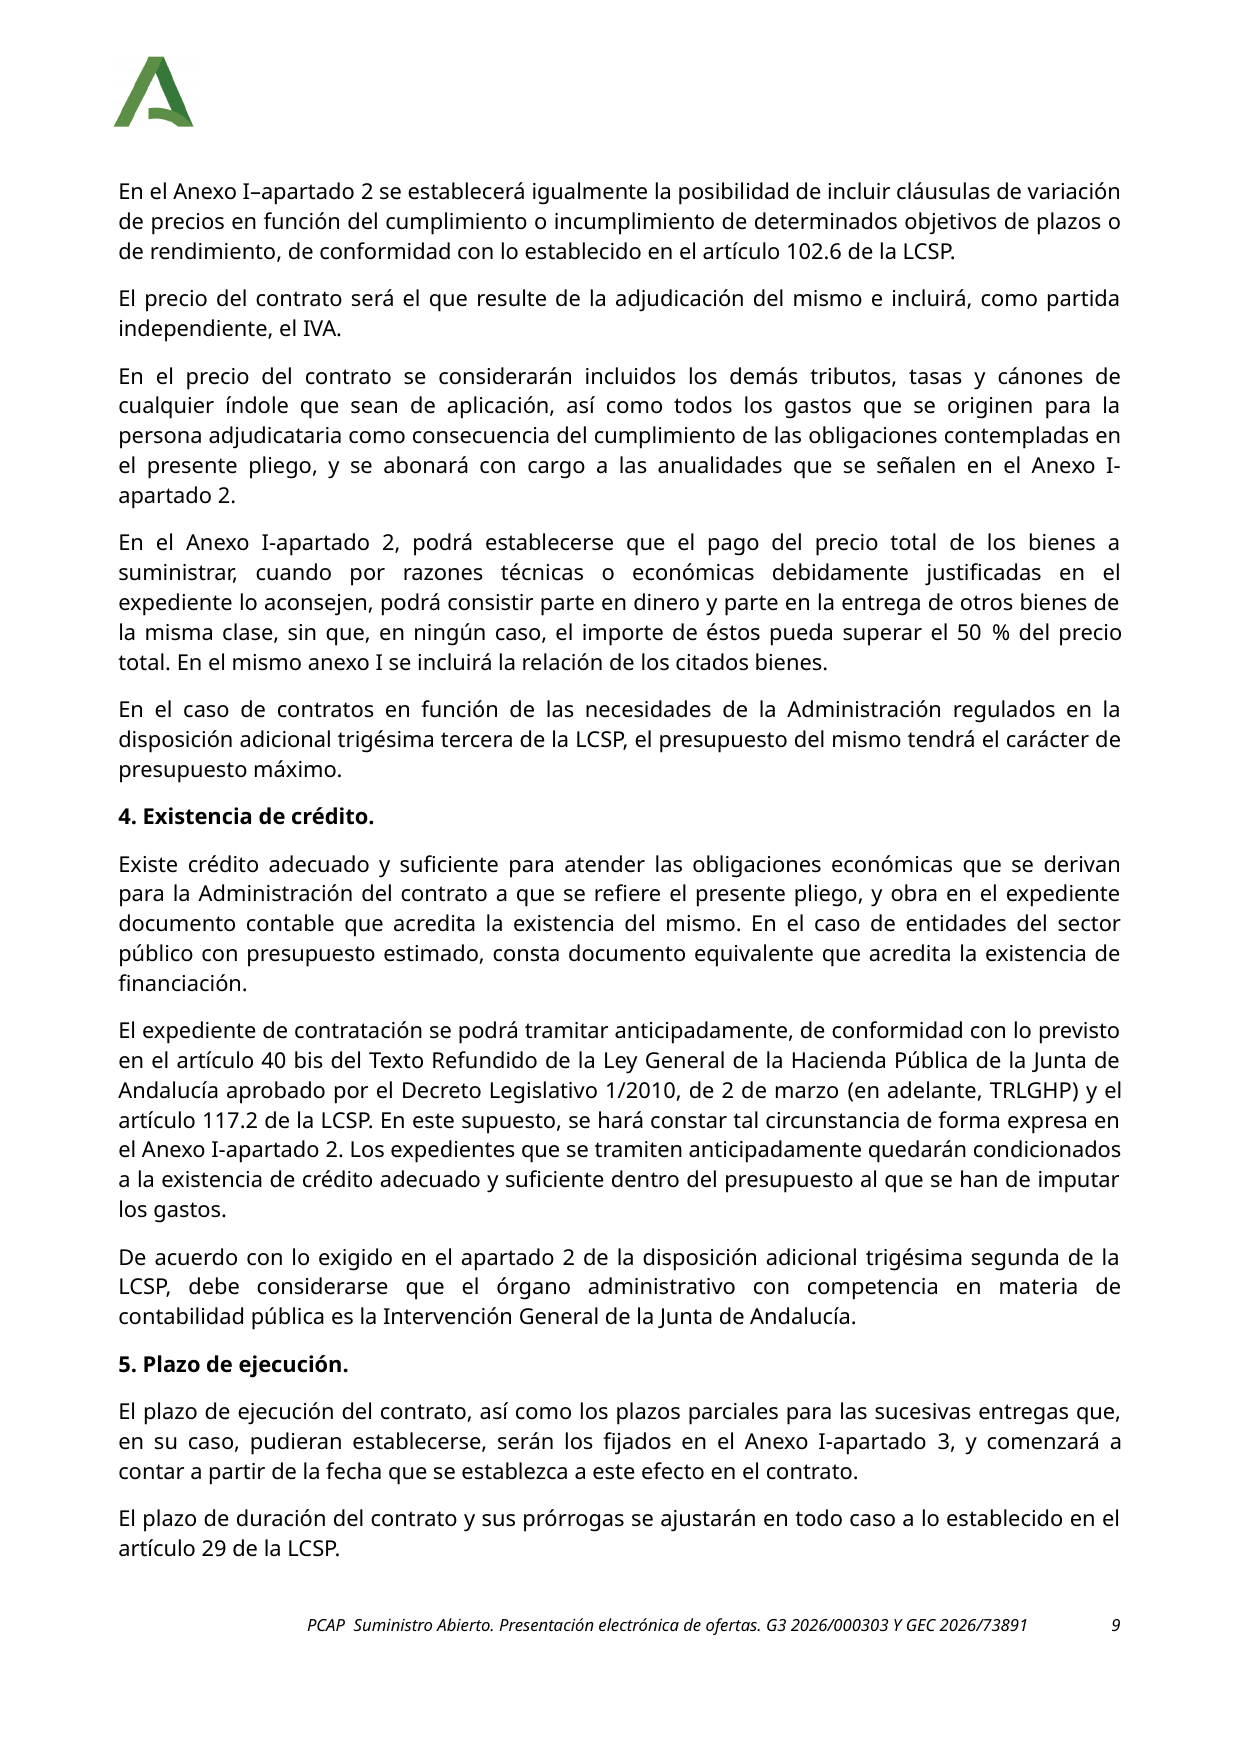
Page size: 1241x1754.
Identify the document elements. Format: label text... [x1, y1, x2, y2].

text En el Anexo I–apartado 2 se establecerá igualmente la posibilidad de incluir cláusulas de variación de precios en función del cumplimiento o incumplimiento de determinados objetivos de plazos o de rendimiento, de conformidad con lo establecido en el artículo 102.6 de la LCSP. [118, 176, 1122, 266]
text De acuerdo con lo exigido en el apartado 2 de la disposición adicional trigésima segunda de la LCSP, debe considerarse que el órgano administrativo con competencia en materia de contabilidad pública es la Intervención General de la Junta de Andalucía. [118, 1242, 1122, 1331]
subtitle 5. Plazo de ejecución. [118, 1349, 1122, 1378]
subtitle 4. Existencia de crédito. [118, 801, 1122, 831]
text El plazo de duración del contrato y sus prórrogas se ajustarán en todo caso a lo establecido en el artículo 29 de la LCSP. [118, 1503, 1122, 1563]
text En el caso de contratos en función de las necesidades de la Administración regulados en la disposición adicional trigésima tercera de la LCSP, el presupuesto del mismo tendrá el carácter de presupuesto máximo. [118, 694, 1122, 783]
text El expediente de contratación se podrá tramitar anticipadamente, de conformidad con lo previsto en el artículo 40 bis del Texto Refundido de la Ley General de la Hacienda Pública de la Junta de Andalucía aprobado por el Decreto Legislativo 1/2010, de 2 de marzo (en adelante, TRLGHP) y el artículo 117.2 de la LCSP. En este supuesto, se hará constar tal circunstancia de forma expresa en el Anexo I-apartado 2. Los expedientes que se tramiten anticipadamente quedarán condicionados a la existencia de crédito adecuado y suficiente dentro del presupuesto al que se han de imputar los gastos. [118, 1015, 1122, 1224]
text Existe crédito adecuado y suficiente para atender las obligaciones económicas que se derivan para la Administración del contrato a que se refiere el presente pliego, y obra en el expediente documento contable que acredita la existencia del mismo. En el caso de entidades del sector público con presupuesto estimado, consta documento equivalente que acredita la existencia de financiación. [118, 849, 1122, 998]
text En el precio del contrato se considerarán incluidos los demás tributos, tasas y cánones de cualquier índole que sean de aplicación, así como todos los gastos que se originen para la persona adjudicataria como consecuencia del cumplimiento de las obligaciones contempladas en el presente pliego, y se abonará con cargo a las anualidades que se señalen en el Anexo I-apartado 2. [118, 361, 1122, 510]
text En el Anexo I-apartado 2, podrá establecerse que el pago del precio total de los bienes a suministrar, cuando por razones técnicas o económicas debidamente justificadas en el expediente lo aconsejen, podrá consistir parte en dinero y parte en la entrega de otros bienes de la misma clase, sin que, en ningún caso, el importe de éstos pueda superar el 50 % del precio total. En el mismo anexo I se incluirá la relación de los citados bienes. [118, 527, 1122, 676]
picture [109, 52, 198, 131]
text El plazo de ejecución del contrato, así como los plazos parciales para las sucesivas entregas que, en su caso, pudieran establecerse, serán los fijados en el Anexo I-apartado 3, y comenzará a contar a partir de la fecha que se establezca a este efecto en el contrato. [118, 1396, 1122, 1486]
text El precio del contrato será el que resulte de la adjudicación del mismo e incluirá, como partida independiente, el IVA. [118, 283, 1122, 343]
